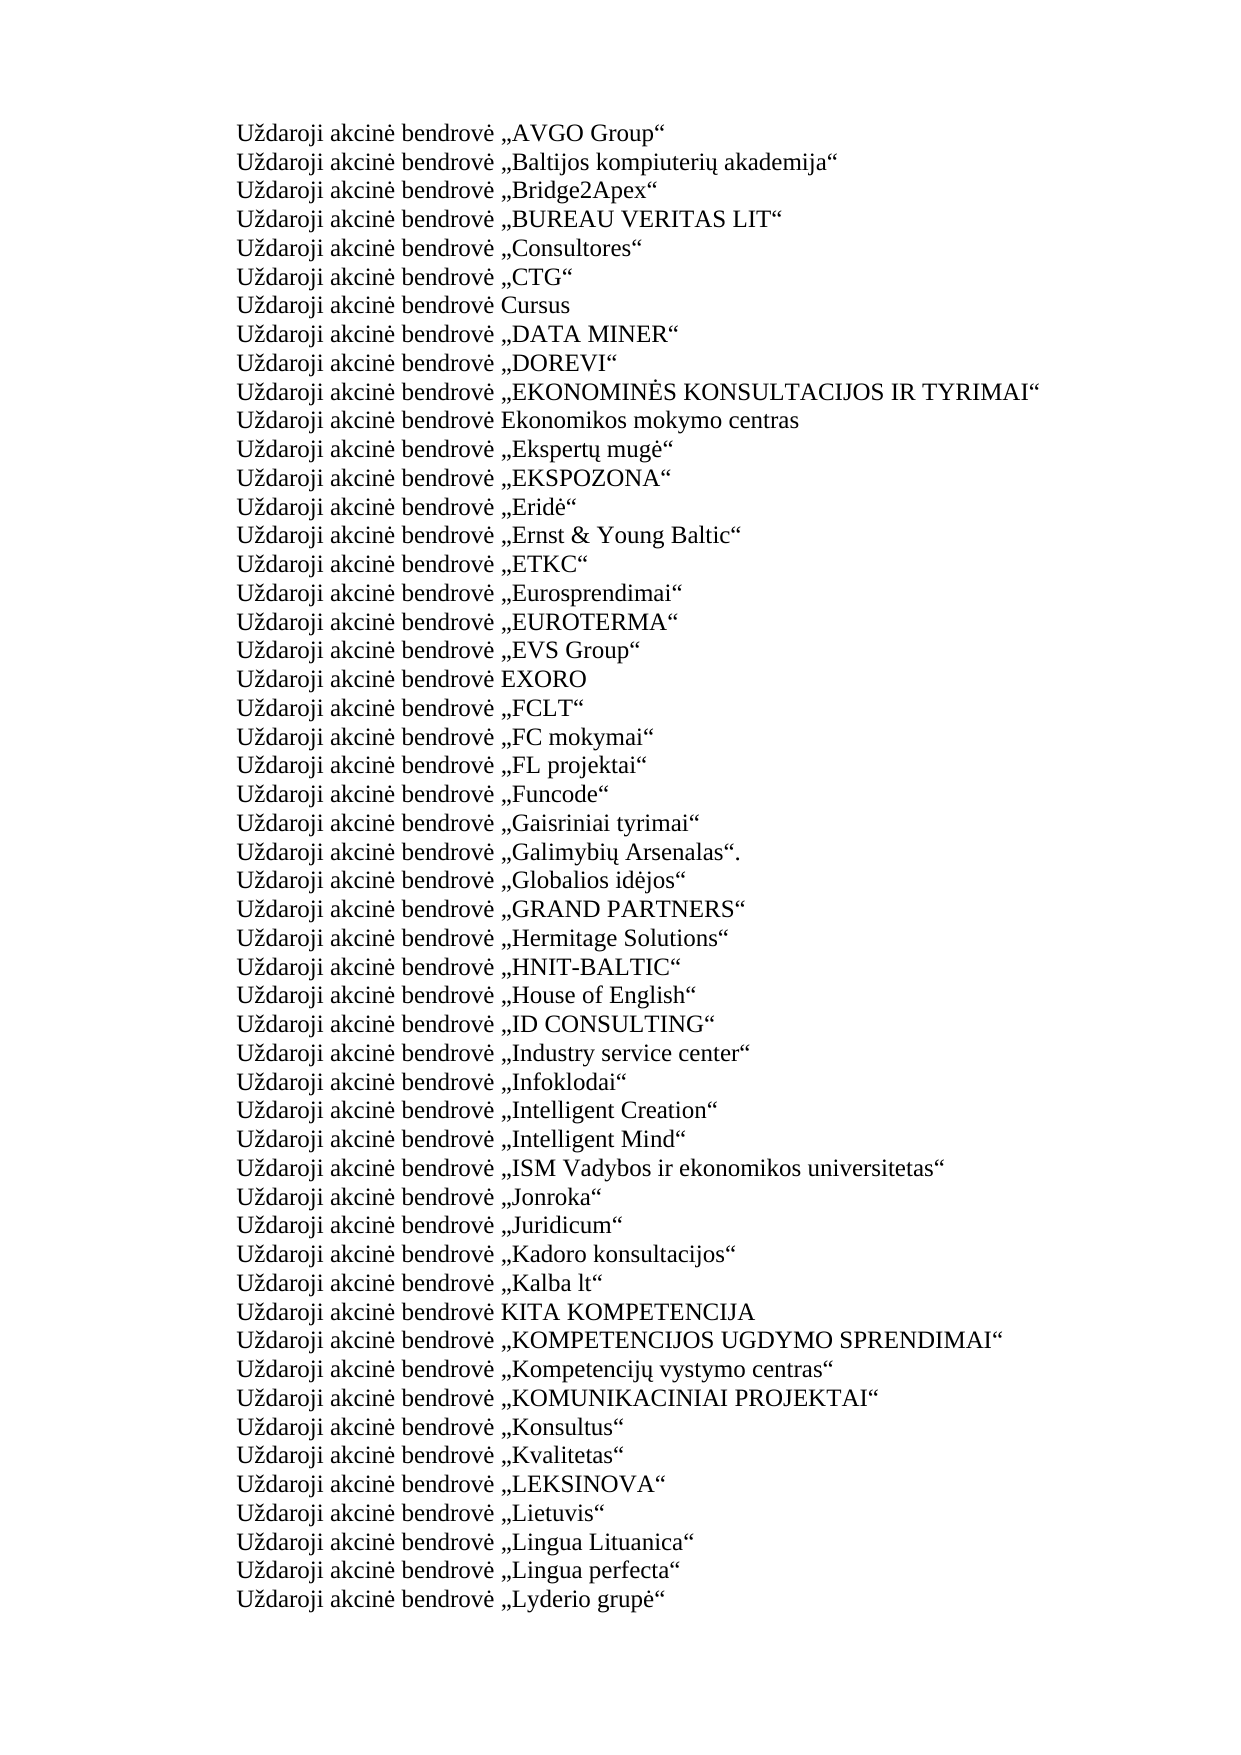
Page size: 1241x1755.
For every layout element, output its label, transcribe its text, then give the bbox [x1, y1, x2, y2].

text Uždaroji akcinė bendrovė „FL projektai“ [177, 751, 1122, 779]
text Uždaroji akcinė bendrovė „ISM Vadybos ir ekonomikos universitetas“ [177, 1153, 1122, 1182]
text Uždaroji akcinė bendrovė „Kvalitetas“ [177, 1441, 1122, 1469]
text Uždaroji akcinė bendrovė „House of English“ [177, 981, 1122, 1009]
text Uždaroji akcinė bendrovė „DOREVI“ [177, 348, 1122, 377]
text Uždaroji akcinė bendrovė „Jonroka“ [177, 1182, 1122, 1211]
text Uždaroji akcinė bendrovė „Kompetencijų vystymo centras“ [177, 1354, 1122, 1383]
text Uždaroji akcinė bendrovė „Funcode“ [177, 779, 1122, 808]
text Uždaroji akcinė bendrovė „Globalios idėjos“ [177, 866, 1122, 894]
text Uždaroji akcinė bendrovė „DATA MINER“ [177, 319, 1122, 348]
text Uždaroji akcinė bendrovė „Ernst & Young Baltic“ [177, 521, 1122, 549]
text Uždaroji akcinė bendrovė „Hermitage Solutions“ [177, 923, 1122, 952]
text Uždaroji akcinė bendrovė „CTG“ [177, 262, 1122, 291]
text Uždaroji akcinė bendrovė „LEKSINOVA“ [177, 1469, 1122, 1498]
text Uždaroji akcinė bendrovė „FC mokymai“ [177, 722, 1122, 751]
text Uždaroji akcinė bendrovė „Kadoro konsultacijos“ [177, 1239, 1122, 1268]
text Uždaroji akcinė bendrovė KITA KOMPETENCIJA [177, 1297, 1122, 1326]
text Uždaroji akcinė bendrovė „EKSPOZONA“ [177, 463, 1122, 492]
text Uždaroji akcinė bendrovė „Intelligent Mind“ [177, 1124, 1122, 1153]
text Uždaroji akcinė bendrovė „Lietuvis“ [177, 1498, 1122, 1527]
text Uždaroji akcinė bendrovė „Konsultus“ [177, 1412, 1122, 1441]
text Uždaroji akcinė bendrovė „ID CONSULTING“ [177, 1009, 1122, 1038]
text Uždaroji akcinė bendrovė „Industry service center“ [177, 1038, 1122, 1067]
text Uždaroji akcinė bendrovė „Bridge2Apex“ [177, 176, 1122, 204]
text Uždaroji akcinė bendrovė „KOMUNIKACINIAI PROJEKTAI“ [177, 1383, 1122, 1412]
text Uždaroji akcinė bendrovė Ekonomikos mokymo centras [177, 406, 1122, 434]
text Uždaroji akcinė bendrovė „Galimybių Arsenalas“. [177, 837, 1122, 866]
text Uždaroji akcinė bendrovė „Lingua Lituanica“ [177, 1527, 1122, 1556]
text Uždaroji akcinė bendrovė „ETKC“ [177, 549, 1122, 578]
text Uždaroji akcinė bendrovė „Infoklodai“ [177, 1067, 1122, 1096]
text Uždaroji akcinė bendrovė Cursus [177, 291, 1122, 319]
text Uždaroji akcinė bendrovė „Ekspertų mugė“ [177, 434, 1122, 463]
text Uždaroji akcinė bendrovė „EUROTERMA“ [177, 607, 1122, 636]
text Uždaroji akcinė bendrovė „Gaisriniai tyrimai“ [177, 808, 1122, 837]
text Uždaroji akcinė bendrovė „BUREAU VERITAS LIT“ [177, 204, 1122, 233]
text Uždaroji akcinė bendrovė „AVGO Group“ [177, 118, 1122, 147]
text Uždaroji akcinė bendrovė „GRAND PARTNERS“ [177, 894, 1122, 923]
text Uždaroji akcinė bendrovė „Eurosprendimai“ [177, 578, 1122, 607]
text Uždaroji akcinė bendrovė „Consultores“ [177, 233, 1122, 262]
text Uždaroji akcinė bendrovė „Juridicum“ [177, 1211, 1122, 1239]
text Uždaroji akcinė bendrovė „FCLT“ [177, 693, 1122, 722]
text Uždaroji akcinė bendrovė „Baltijos kompiuterių akademija“ [177, 147, 1122, 176]
text Uždaroji akcinė bendrovė „Lyderio grupė“ [177, 1584, 1122, 1613]
text Uždaroji akcinė bendrovė „EVS Group“ [177, 636, 1122, 664]
text Uždaroji akcinė bendrovė „EKONOMINĖS KONSULTACIJOS IR TYRIMAI“ [177, 377, 1122, 406]
text Uždaroji akcinė bendrovė „Kalba lt“ [177, 1268, 1122, 1297]
text Uždaroji akcinė bendrovė „KOMPETENCIJOS UGDYMO SPRENDIMAI“ [177, 1326, 1122, 1354]
text Uždaroji akcinė bendrovė „HNIT-BALTIC“ [177, 952, 1122, 981]
text Uždaroji akcinė bendrovė „Lingua perfecta“ [177, 1556, 1122, 1584]
text Uždaroji akcinė bendrovė EXORO [177, 664, 1122, 693]
text Uždaroji akcinė bendrovė „Eridė“ [177, 492, 1122, 521]
text Uždaroji akcinė bendrovė „Intelligent Creation“ [177, 1096, 1122, 1124]
